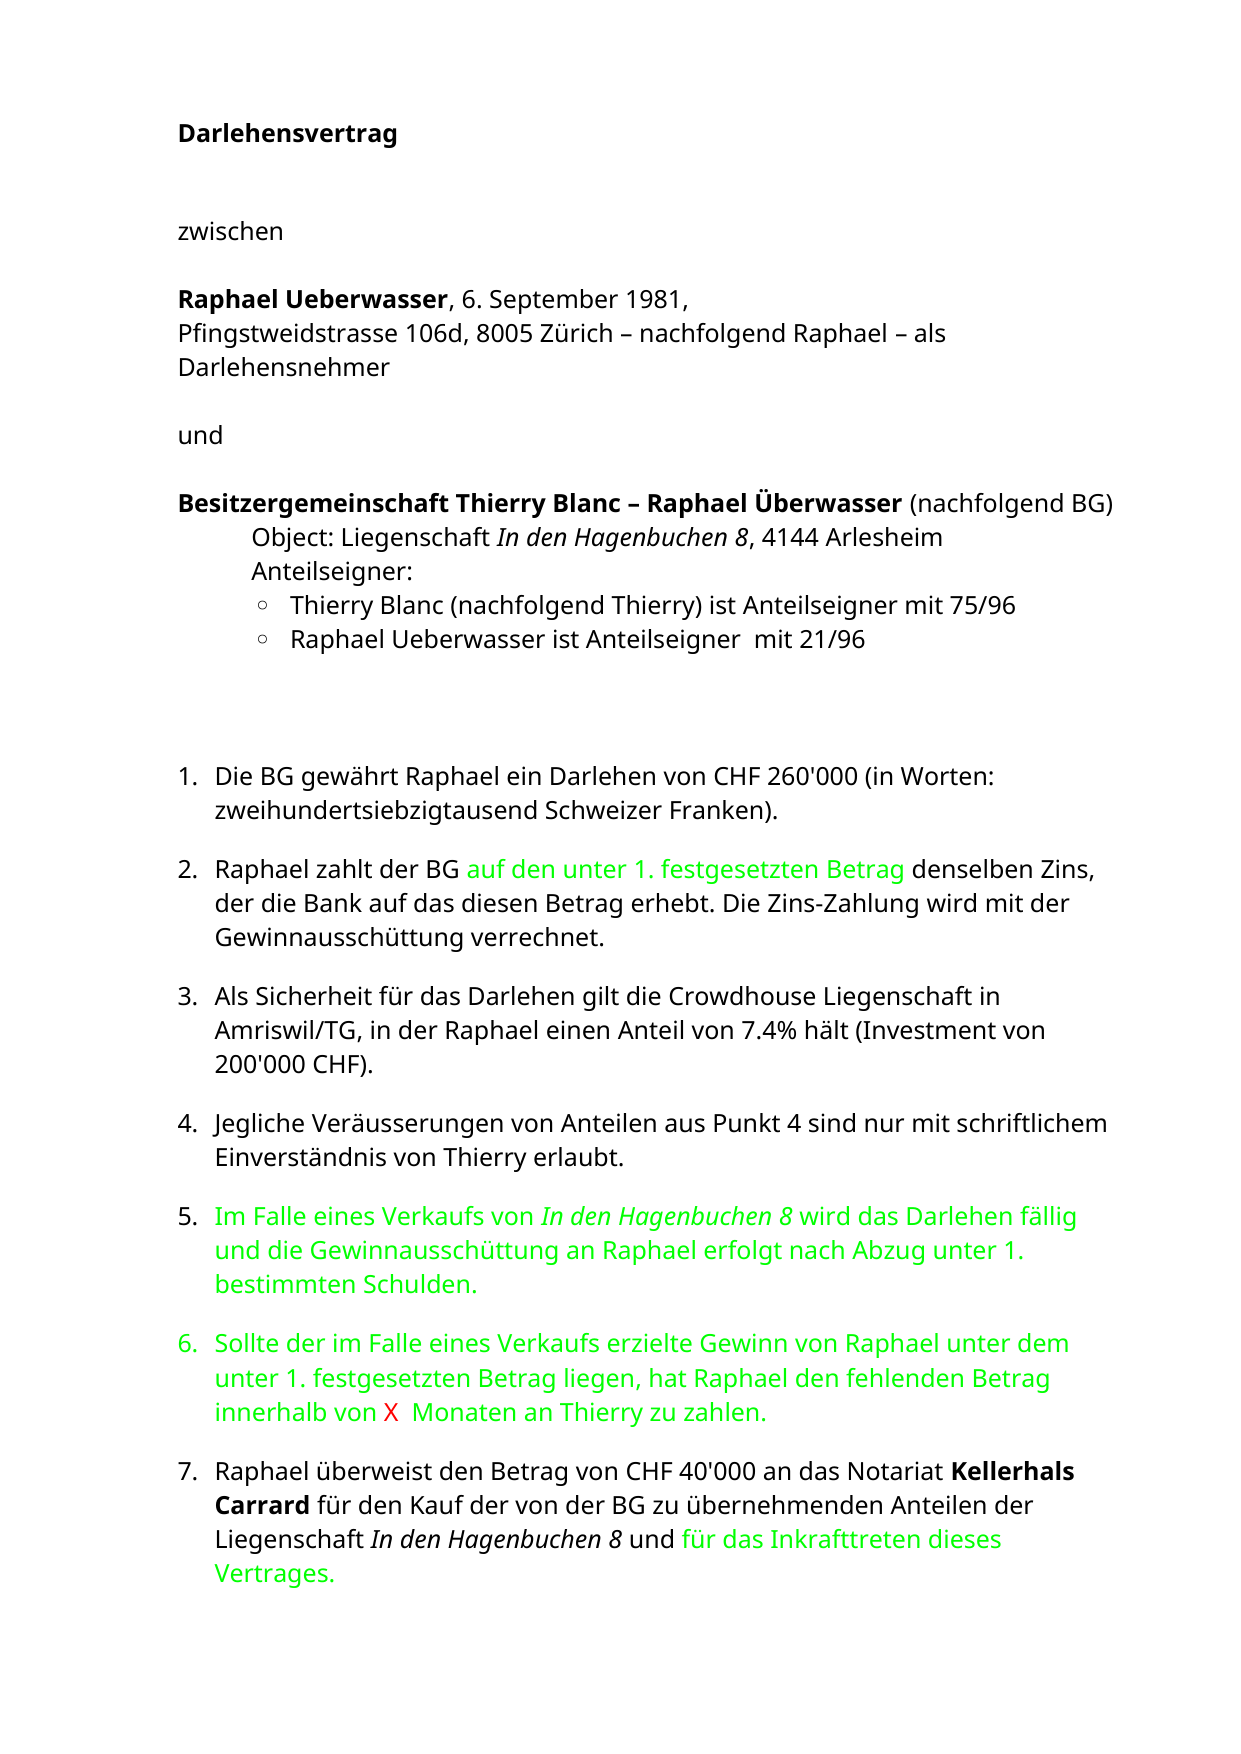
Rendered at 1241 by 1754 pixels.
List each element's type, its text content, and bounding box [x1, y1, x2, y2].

text Anteilseigner: [251, 554, 1122, 588]
text Raphael Ueberwasser, 6. September 1981, [177, 281, 1122, 316]
text Pfingstweidstrasse 106d, 8005 Zürich – nachfolgend Raphael ­– als Darlehensnehmer [177, 316, 1122, 384]
text zwischen [177, 213, 1122, 247]
text Besitzergemeinschaft Thierry Blanc – Raphael Überwasser (nachfolgend BG) [177, 486, 1122, 520]
text Object: Liegenschaft In den Hagenbuchen 8, 4144 Arlesheim [251, 520, 1122, 554]
list Raphael überweist den Betrag von CHF 40'000 an das Notariat Kellerhals Carrard für den Kauf der von der BG zu übernehmenden Anteilen der Liegenschaft In den Hagenbuchen 8 und für das Inkrafttreten dieses Vertrages. [177, 1453, 1122, 1589]
list Die BG gewährt Raphael ein Darlehen von CHF 260'000 (in Worten: zweihundertsiebzigtausend Schweizer Franken). [177, 758, 1122, 826]
list Raphael zahlt der BG auf den unter 1. festgesetzten Betrag denselben Zins, der die Bank auf das diesen Betrag erhebt. Die Zins-Zahlung wird mit der Gewinnausschüttung verrechnet. [177, 851, 1122, 954]
list Raphael Ueberwasser ist Anteilseigner mit 21/96 [252, 622, 1122, 656]
list Sollte der im Falle eines Verkaufs erzielte Gewinn von Raphael unter dem unter 1. festgesetzten Betrag liegen, hat Raphael den fehlenden Betrag innerhalb von X Monaten an Thierry zu zahlen. [177, 1326, 1122, 1428]
list Als Sicherheit für das Darlehen gilt die Crowdhouse Liegenschaft in Amriswil/TG, in der Raphael einen Anteil von 7.4% hält (Investment von 200'000 CHF). [177, 979, 1122, 1081]
list Jegliche Veräusserungen von Anteilen aus Punkt 4 sind nur mit schriftlichem Einverständnis von Thierry erlaubt. [177, 1106, 1122, 1174]
list Thierry Blanc (nachfolgend Thierry) ist Anteilseigner mit 75/96 [252, 588, 1122, 622]
subtitle Darlehensvertrag [177, 116, 1122, 150]
list Im Falle eines Verkaufs von In den Hagenbuchen 8 wird das Darlehen fällig und die Gewinnausschüttung an Raphael erfolgt nach Abzug unter 1. bestimmten Schulden. [177, 1199, 1122, 1301]
text und [177, 418, 1122, 452]
